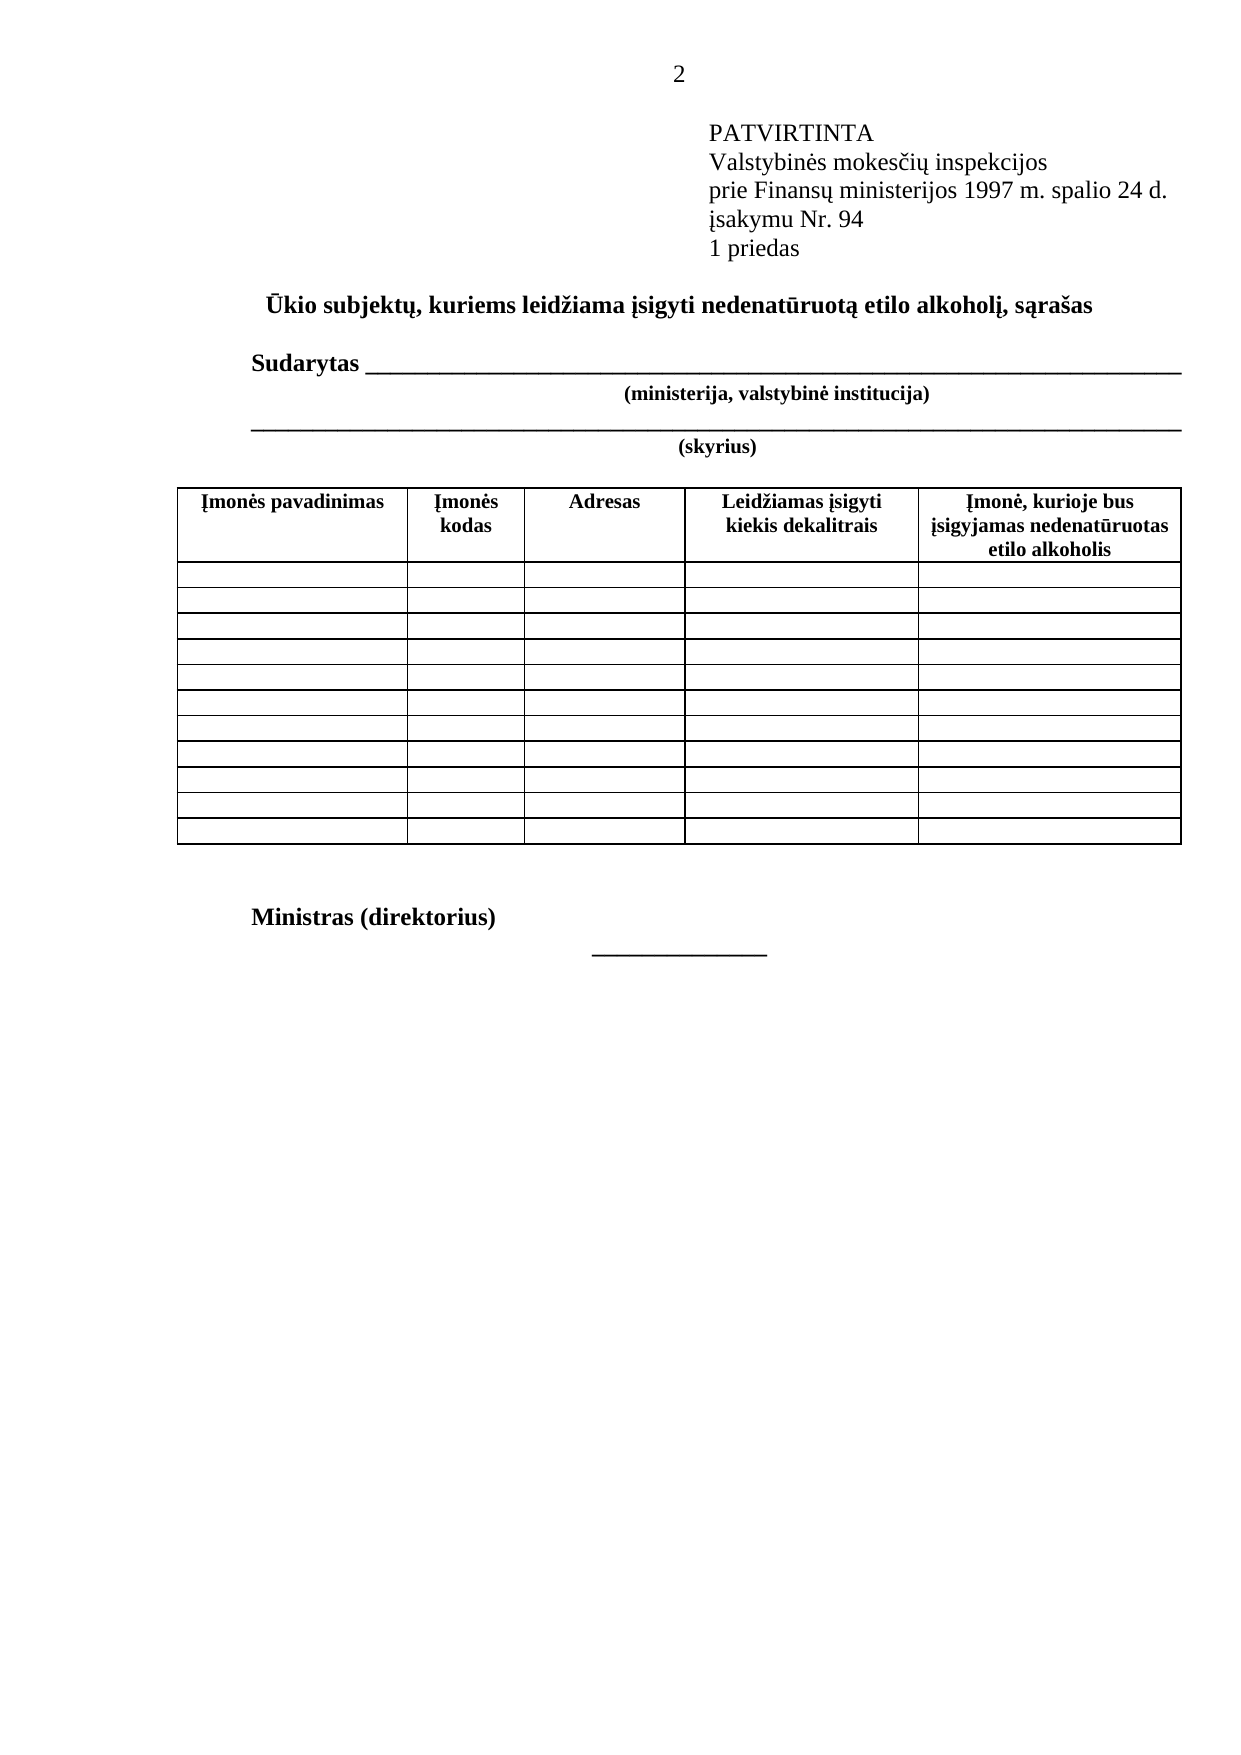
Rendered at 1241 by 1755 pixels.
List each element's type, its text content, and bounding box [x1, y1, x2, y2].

table_cell [178, 640, 407, 663]
table_cell [919, 665, 1180, 689]
table_cell [686, 563, 918, 587]
text Ūkio subjektų, kuriems leidžiama įsigyti nedenatūruotą etilo alkoholį, sąrašas [177, 291, 1181, 319]
table_header Įmonės pavadinimas [178, 489, 407, 561]
table_cell [408, 742, 524, 766]
table_cell [408, 614, 524, 638]
table_cell [919, 793, 1180, 817]
text Valstybinės mokesčių inspekcijos [177, 147, 1181, 176]
table_cell [919, 614, 1180, 638]
table_cell [919, 716, 1180, 740]
table_cell [919, 742, 1180, 766]
table_cell [408, 793, 524, 817]
table_cell [525, 588, 684, 612]
table_cell [525, 742, 684, 766]
table_cell [178, 588, 407, 612]
table_cell [408, 588, 524, 612]
text Sudarytas [177, 348, 1181, 377]
table_cell [525, 819, 684, 843]
table_cell [408, 563, 524, 587]
table_cell [408, 819, 524, 843]
text PATVIRTINTA [177, 118, 1181, 147]
text prie Finansų ministerijos 1997 m. spalio 24 d. [177, 176, 1181, 204]
table_cell [525, 793, 684, 817]
table_cell [525, 716, 684, 740]
table_cell [686, 588, 918, 612]
table_cell [178, 691, 407, 715]
table_cell [178, 819, 407, 843]
table_cell [686, 742, 918, 766]
table_cell [919, 640, 1180, 663]
table_cell [408, 768, 524, 792]
table_cell [919, 691, 1180, 715]
table_cell [525, 614, 684, 638]
table_cell [525, 665, 684, 689]
table_cell [178, 742, 407, 766]
table_cell [408, 665, 524, 689]
table_cell [178, 716, 407, 740]
table_cell [686, 691, 918, 715]
table_cell [686, 768, 918, 792]
table_cell [525, 691, 684, 715]
text įsakymu Nr. 94 [177, 204, 1181, 233]
table_cell [178, 793, 407, 817]
table_cell [919, 588, 1180, 612]
text 1 priedas [177, 233, 1181, 262]
table_cell [686, 793, 918, 817]
table_cell [686, 819, 918, 843]
table_cell [525, 640, 684, 663]
table_cell [525, 563, 684, 587]
table_cell [178, 614, 407, 638]
table_cell [686, 665, 918, 689]
text (skyrius) [177, 434, 1181, 458]
table_cell [408, 716, 524, 740]
table_cell [919, 768, 1180, 792]
text Ministras (direktorius) [177, 902, 1181, 931]
table_cell [686, 640, 918, 663]
table_cell [178, 665, 407, 689]
table_cell [919, 819, 1180, 843]
table_cell [178, 563, 407, 587]
table_cell [686, 716, 918, 740]
table_cell [686, 614, 918, 638]
table_header Adresas [525, 489, 684, 561]
table_cell [408, 640, 524, 663]
table_cell [919, 563, 1180, 587]
table_cell [525, 768, 684, 792]
text ______________ [177, 931, 1181, 959]
table_cell [408, 691, 524, 715]
table_cell [178, 768, 407, 792]
text (ministerija, valstybinė institucija) [177, 377, 1181, 406]
table_header Įmonė, kurioje bus įsigyjamas nedenatūruotas etilo alkoholis [919, 489, 1180, 561]
table_header Įmonės kodas [408, 489, 524, 561]
table_header Leidžiamas įsigyti kiekis dekalitrais [686, 489, 918, 561]
